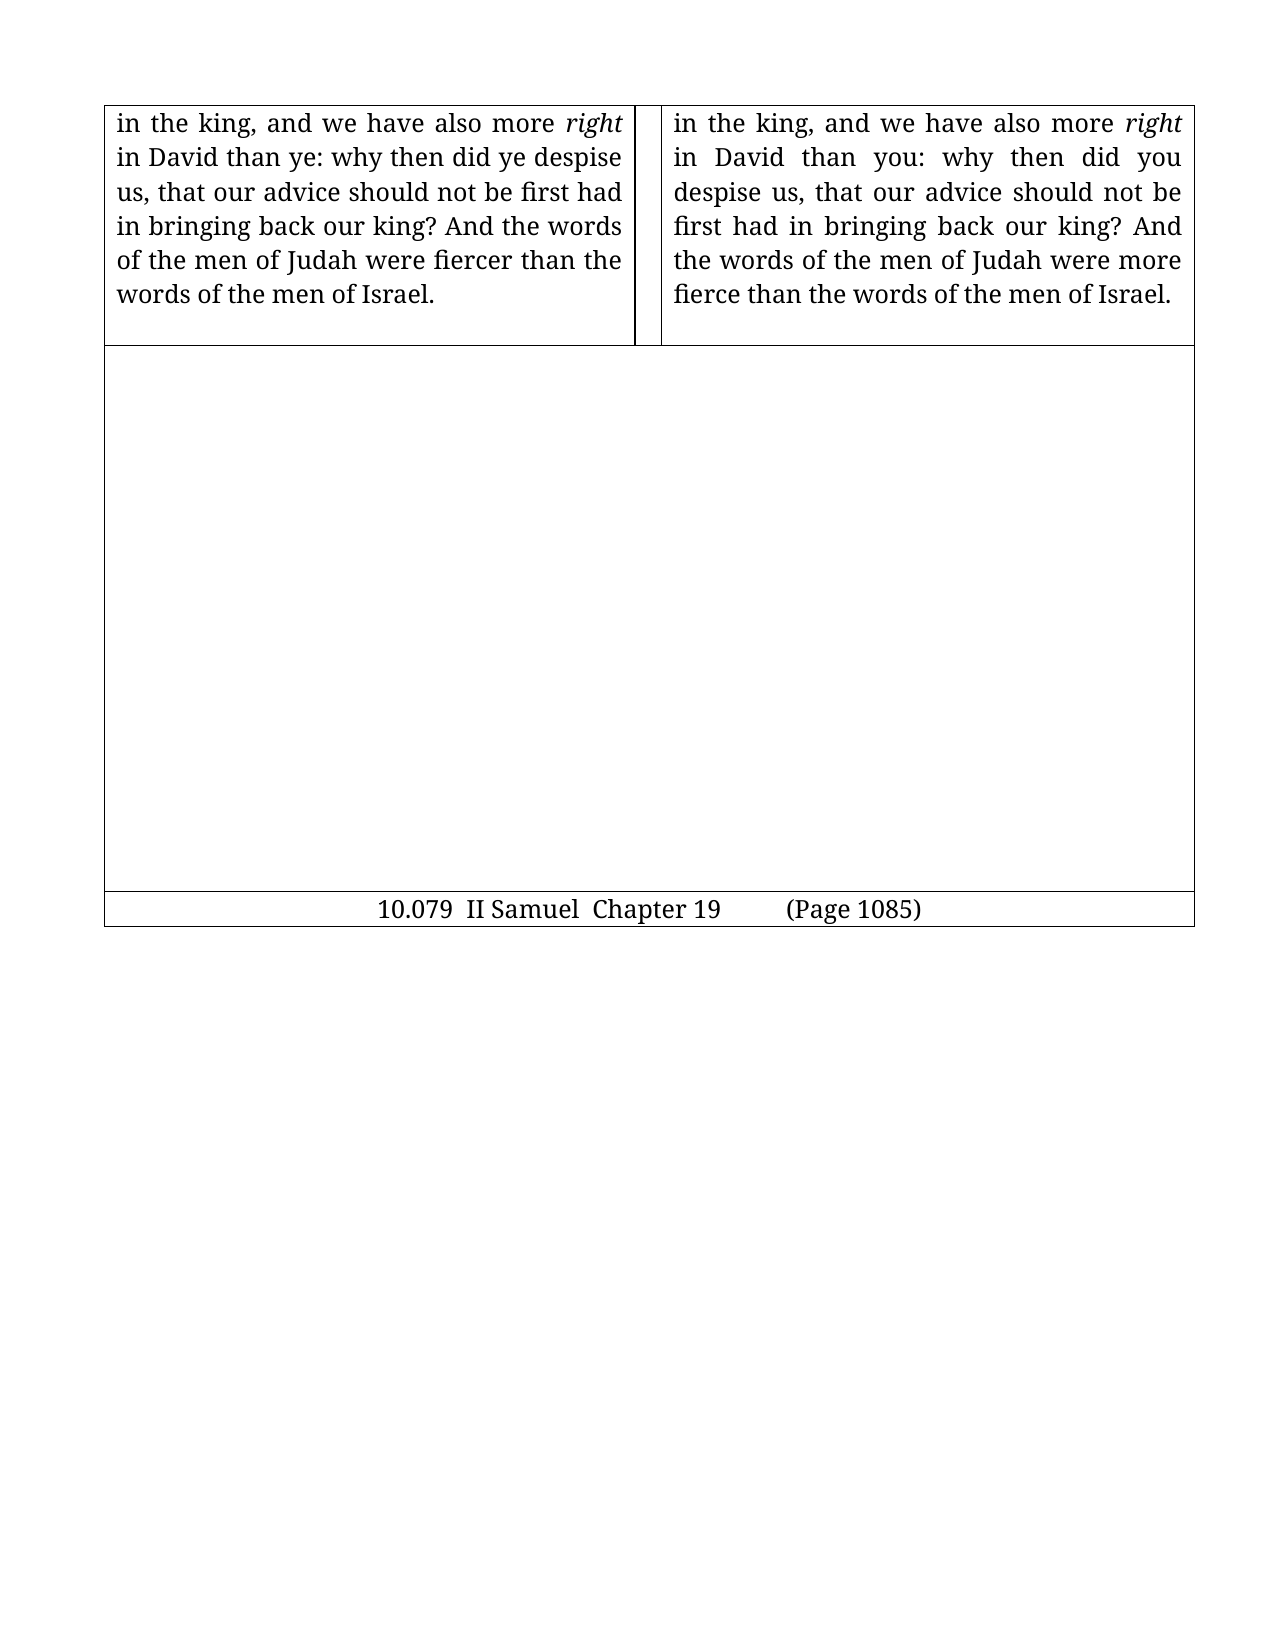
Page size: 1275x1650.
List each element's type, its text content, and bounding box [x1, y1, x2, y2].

table_cell in the king, and we have also more right in David than ye: why then did ye despise us, that our advice should not be first had in bringing back our king? And the words of the men of Judah were fiercer than the words of the men of Israel. [105, 106, 634, 344]
table_cell 10.079 II Samuel Chapter 19 (Page 1085) [105, 892, 1194, 926]
table_cell [105, 346, 1194, 891]
table_cell [636, 106, 661, 344]
table_cell in the king, and we have also more right in David than you: why then did you despise us, that our advice should not be first had in bringing back our king? And the words of the men of Judah were more fierce than the words of the men of Israel. [662, 106, 1194, 344]
